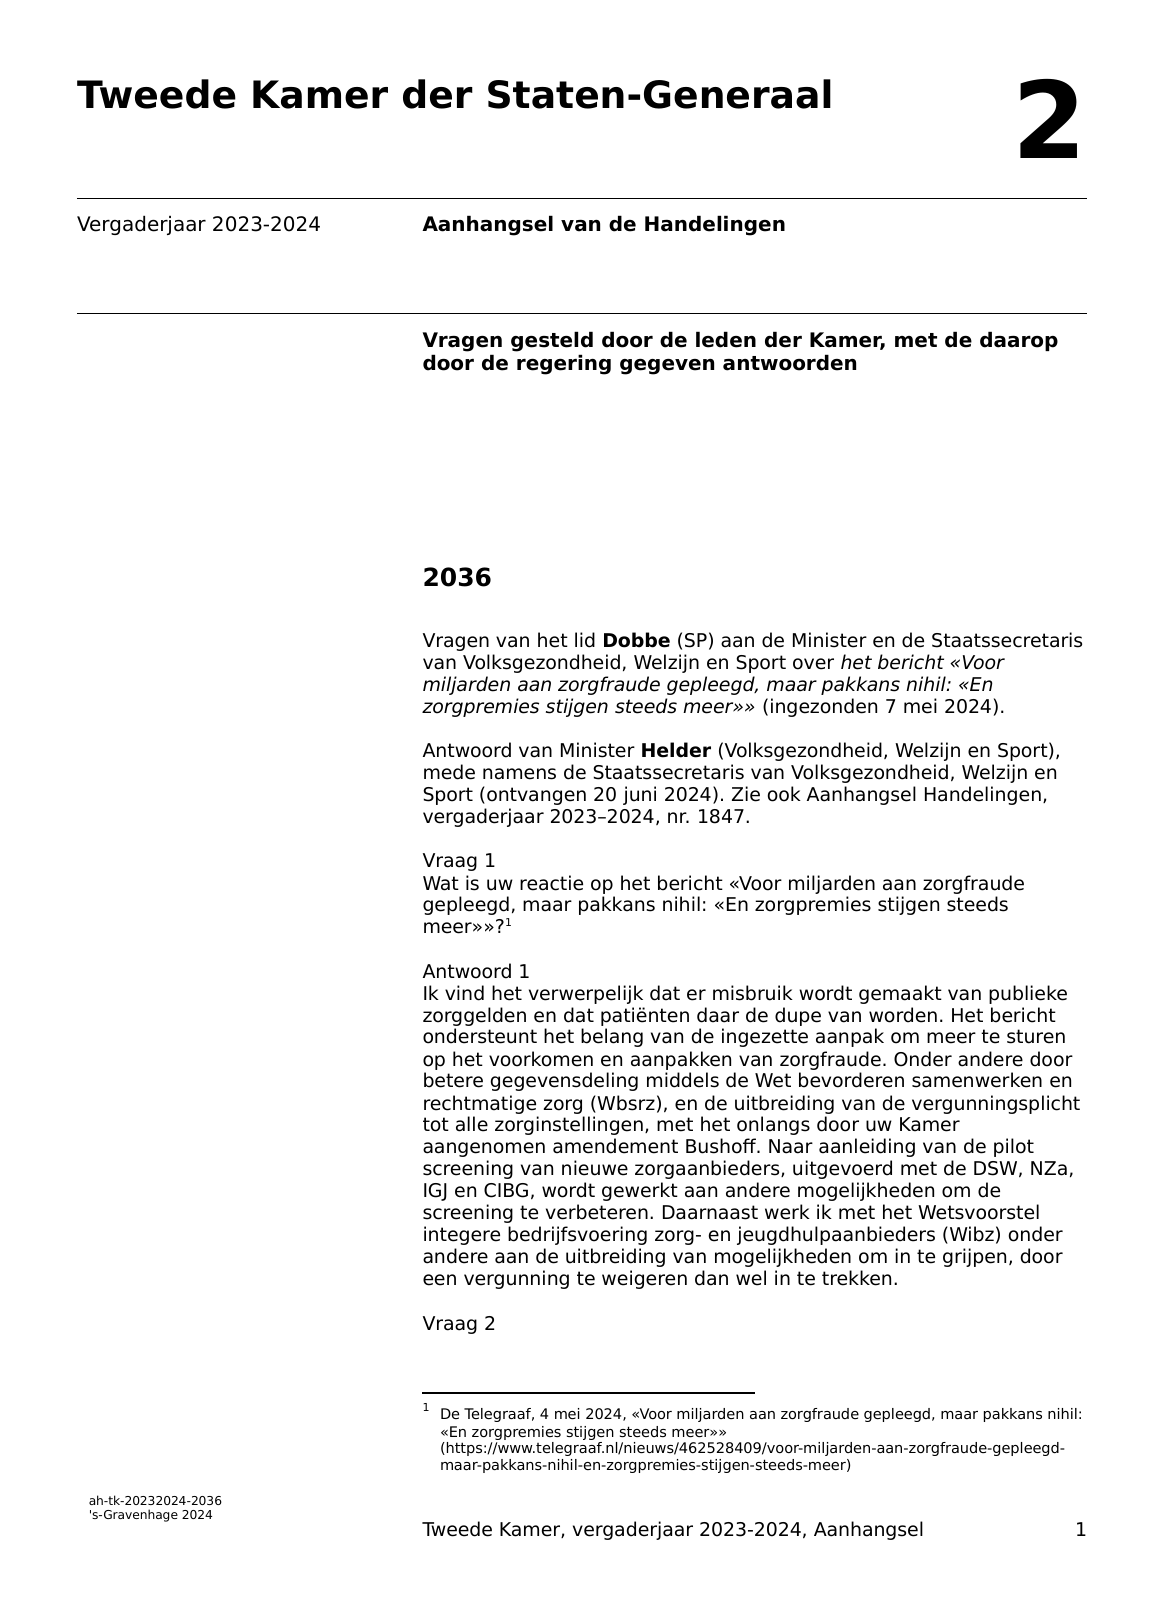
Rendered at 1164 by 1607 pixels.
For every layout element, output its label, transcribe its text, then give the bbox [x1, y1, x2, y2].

table_cell Aanhangsel van de Handelingen [422, 199, 1087, 313]
text 2036 [422, 563, 1087, 592]
table_cell [77, 314, 422, 375]
text Vraag 1 [422, 850, 1087, 872]
table_header 2 [886, 59, 1087, 198]
text De Telegraaf, 4 mei 2024, «Voor miljarden aan zorgfraude gepleegd, maar pakkans nihil: «En zorgpremies stijgen steeds meer»» (https://www.telegraaf.nl/nieuws/462528409/voor-miljarden-aan-zorgfraude-gepleegd-maar-pakkans-nihil-en-zorgpremies-stijgen-steeds-meer) [422, 1402, 1087, 1474]
table_cell Vragen gesteld door de leden der Kamer, met de daarop door de regering gegeven antwoorden [422, 314, 1087, 375]
table_cell Vergaderjaar 2023-2024 [77, 199, 422, 313]
text 's-Gravenhage 2024 [88, 1508, 323, 1522]
text Ik vind het verwerpelijk dat er misbruik wordt gemaakt van publieke zorggelden en dat patiënten daar de dupe van worden. Het bericht ondersteunt het belang van de ingezette aanpak om meer te sturen op het voorkomen en aanpakken van zorgfraude. Onder andere door betere gegevensdeling middels de Wet bevorderen samenwerken en rechtmatige zorg (Wbsrz), en de uitbreiding van de vergunningsplicht tot alle zorginstellingen, met het onlangs door uw Kamer aangenomen amendement Bushoff. Naar aanleiding van de pilot screening van nieuwe zorgaanbieders, uitgevoerd met de DSW, NZa, IGJ en CIBG, wordt gewerkt aan andere mogelijkheden om de screening te verbeteren. Daarnaast werk ik met het Wetsvoorstel integere bedrijfsvoering zorg- en jeugdhulpaanbieders (Wibz) onder andere aan de uitbreiding van mogelijkheden om in te grijpen, door een vergunning te weigeren dan wel in te trekken. [422, 982, 1087, 1290]
text Antwoord 1 [422, 961, 1087, 982]
text Wat is uw reactie op het bericht «Voor miljarden aan zorgfraude gepleegd, maar pakkans nihil: «En zorgpremies stijgen steeds meer»»? [422, 872, 1087, 938]
text Vraag 2 [422, 1312, 1087, 1334]
text Vragen van het lid Dobbe (SP) aan de Minister en de Staatssecretaris van Volksgezondheid, Welzijn en Sport over het bericht «Voor miljarden aan zorgfraude gepleegd, maar pakkans nihil: «En zorgpremies stijgen steeds meer»» (ingezonden 7 mei 2024). [422, 630, 1087, 718]
text ah-tk-20232024-2036 [88, 1494, 323, 1508]
text Antwoord van Minister Helder (Volksgezondheid, Welzijn en Sport), mede namens de Staatssecretaris van Volksgezondheid, Welzijn en Sport (ontvangen 20 juni 2024). Zie ook Aanhangsel Handelingen, vergaderjaar 2023–2024, nr. 1847. [422, 740, 1087, 828]
table_header Tweede Kamer der Staten-Generaal [77, 59, 886, 198]
